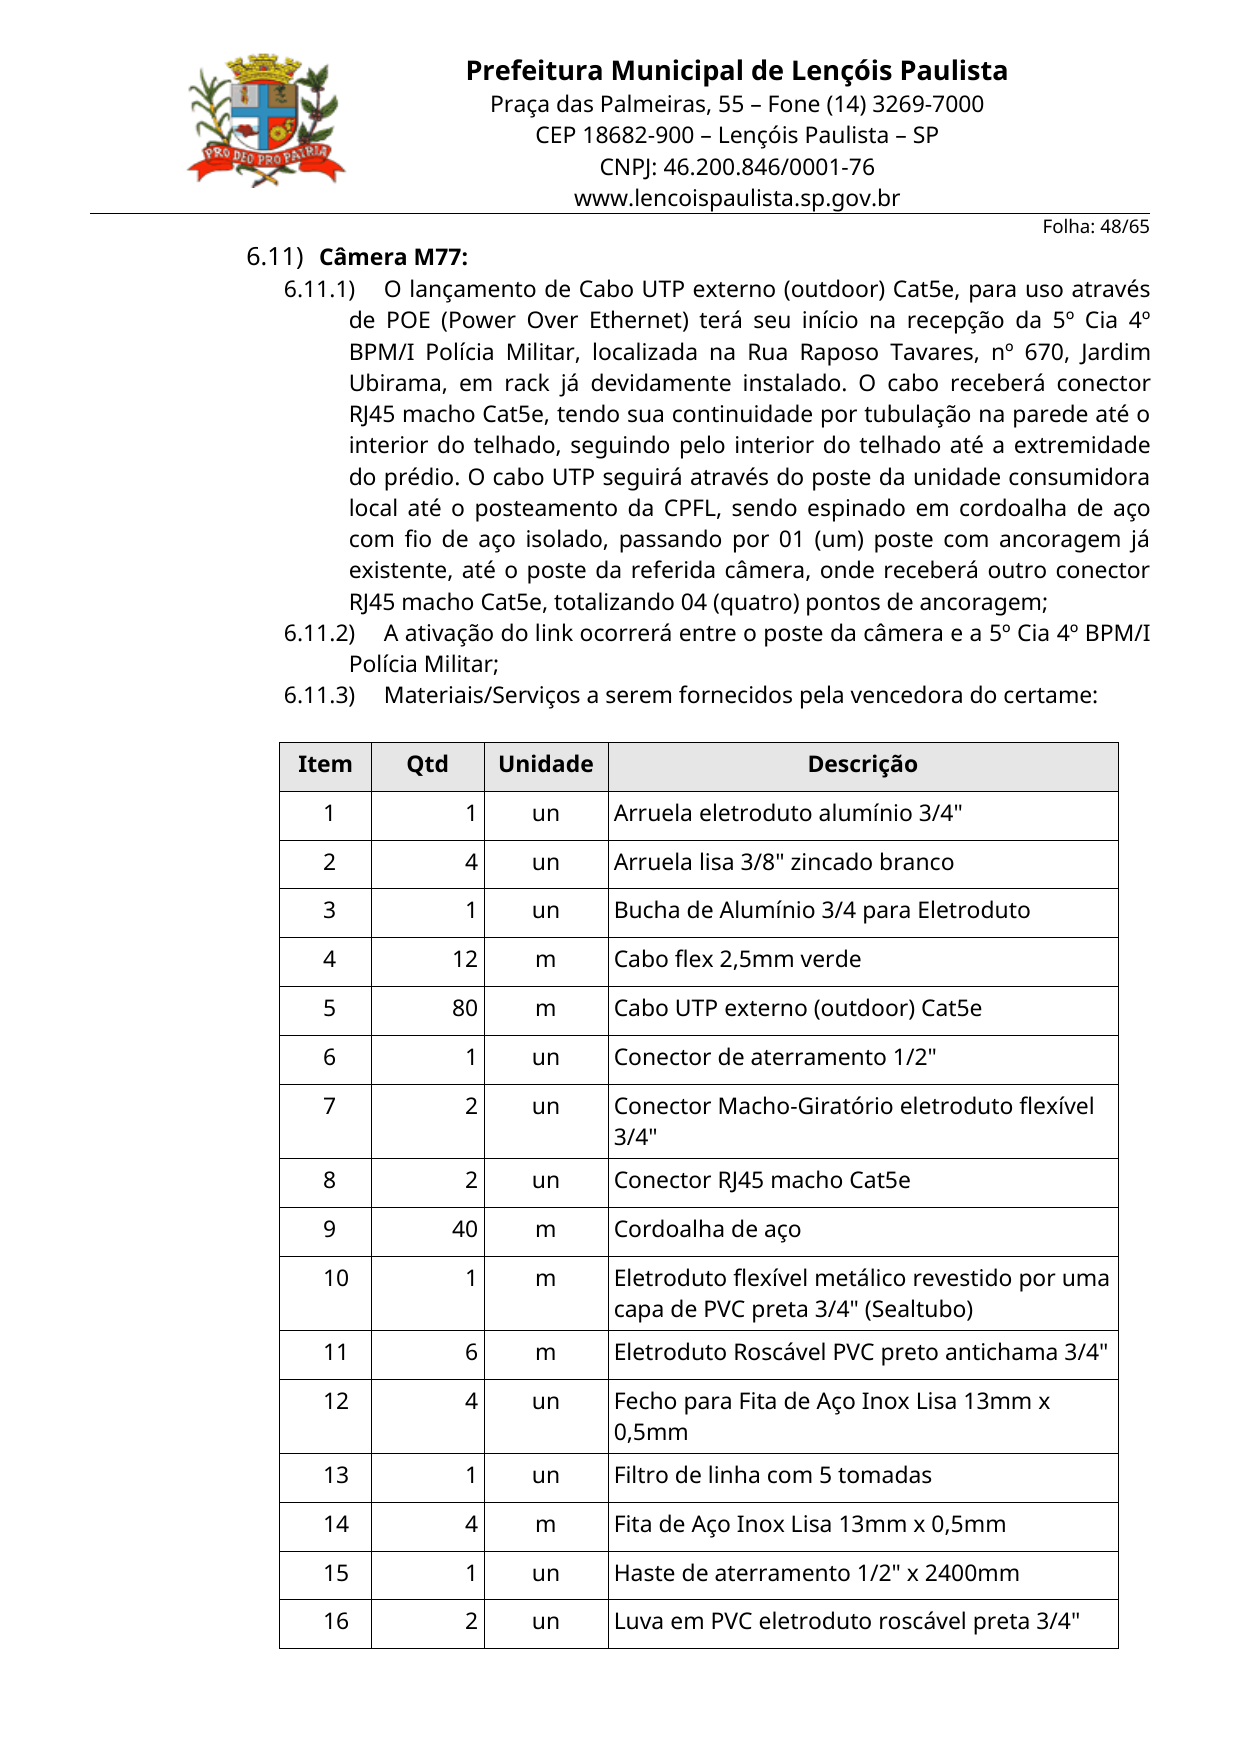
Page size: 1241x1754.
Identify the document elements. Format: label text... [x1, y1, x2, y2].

table_cell 4 [372, 841, 484, 888]
table_cell un [485, 841, 608, 888]
table_cell m [485, 1208, 608, 1256]
table_cell 12 [372, 938, 484, 986]
table_cell [280, 1331, 371, 1379]
table_cell 2 [372, 1600, 484, 1648]
table_cell Fecho para Fita de Aço Inox Lisa 13mm x 0,5mm [609, 1380, 1118, 1453]
table_cell [280, 1503, 371, 1551]
table_cell Eletroduto Roscável PVC preto antichama 3/4" [609, 1331, 1118, 1379]
table_cell [280, 1600, 371, 1648]
table_cell [280, 889, 371, 937]
table_header Descrição [609, 743, 1118, 791]
table_cell Fita de Aço Inox Lisa 13mm x 0,5mm [609, 1503, 1118, 1551]
table_cell [280, 792, 371, 839]
table_cell [280, 1159, 371, 1207]
table_cell Eletroduto flexível metálico revestido por uma capa de PVC preta 3/4" (Sealtubo) [609, 1257, 1118, 1330]
table_cell Cabo flex 2,5mm verde [609, 938, 1118, 986]
table_header Unidade [485, 743, 608, 791]
table_cell 4 [372, 1503, 484, 1551]
table_header Item [280, 743, 371, 791]
table_cell 6 [372, 1331, 484, 1379]
table_cell m [485, 1331, 608, 1379]
table_cell [280, 1208, 371, 1256]
table_cell 2 [372, 1159, 484, 1207]
table_cell Haste de aterramento 1/2" x 2400mm [609, 1552, 1118, 1599]
table_cell Conector de aterramento 1/2" [609, 1036, 1118, 1084]
table_cell Bucha de Alumínio 3/4 para Eletroduto [609, 889, 1118, 937]
table_cell un [485, 1380, 608, 1453]
table_cell 1 [372, 1036, 484, 1084]
table_cell un [485, 1085, 608, 1158]
table_cell 1 [372, 1257, 484, 1330]
table_cell 1 [372, 792, 484, 839]
table_cell un [485, 1600, 608, 1648]
table_cell [280, 1036, 371, 1084]
picture [184, 51, 348, 188]
table_cell un [485, 1036, 608, 1084]
list O lançamento de Cabo UTP externo (outdoor) Cat5e, para uso através de POE (Power Over Ethernet) terá seu início na recepção da 5º Cia 4º BPM/I Polícia Militar, localizada na Rua Raposo Tavares, nº 670, Jardim Ubirama, em rack já devidamente instalado. O cabo receberá conector RJ45 macho Cat5e, tendo sua continuidade por tubulação na parede até o interior do telhado, seguindo pelo interior do telhado até a extremidade do prédio. O cabo UTP seguirá através do poste da unidade consumidora local até o posteamento da CPFL, sendo espinado em cordoalha de aço com fio de aço isolado, passando por 01 (um) poste com ancoragem já existente, até o poste da referida câmera, onde receberá outro conector RJ45 macho Cat5e, totalizando 04 (quatro) pontos de ancoragem; [284, 273, 1152, 617]
table_cell [280, 1552, 371, 1599]
table_cell m [485, 1503, 608, 1551]
table_cell Filtro de linha com 5 tomadas [609, 1454, 1118, 1502]
table_cell [280, 1454, 371, 1502]
table_cell [280, 1257, 371, 1330]
list Câmera M77: [246, 239, 1152, 273]
table_cell Conector RJ45 macho Cat5e [609, 1159, 1118, 1207]
table_cell Luva em PVC eletroduto roscável preta 3/4" [609, 1600, 1118, 1648]
table_header Qtd [372, 743, 484, 791]
list A ativação do link ocorrerá entre o poste da câmera e a 5º Cia 4º BPM/I Polícia Militar; [284, 617, 1152, 679]
table_cell un [485, 1552, 608, 1599]
table_cell un [485, 792, 608, 839]
table_cell [280, 1380, 371, 1453]
table_cell m [485, 938, 608, 986]
table_cell 2 [372, 1085, 484, 1158]
list Materiais/Serviços a serem fornecidos pela vencedora do certame: [284, 679, 1152, 711]
table_cell 40 [372, 1208, 484, 1256]
table_cell m [485, 1257, 608, 1330]
table_cell un [485, 889, 608, 937]
table_cell [280, 841, 371, 888]
table_cell 1 [372, 1552, 484, 1599]
table_cell Arruela eletroduto alumínio 3/4" [609, 792, 1118, 839]
table_cell m [485, 987, 608, 1035]
table_cell Cordoalha de aço [609, 1208, 1118, 1256]
table_cell 4 [372, 1380, 484, 1453]
table_cell [280, 938, 371, 986]
table_cell Arruela lisa 3/8" zincado branco [609, 841, 1118, 888]
table_cell Conector Macho-Giratório eletroduto flexível 3/4" [609, 1085, 1118, 1158]
table_cell Cabo UTP externo (outdoor) Cat5e [609, 987, 1118, 1035]
table_cell [280, 987, 371, 1035]
table_cell [280, 1085, 371, 1158]
table_cell 1 [372, 1454, 484, 1502]
table_cell un [485, 1159, 608, 1207]
table_cell 1 [372, 889, 484, 937]
table_cell 80 [372, 987, 484, 1035]
table_cell un [485, 1454, 608, 1502]
